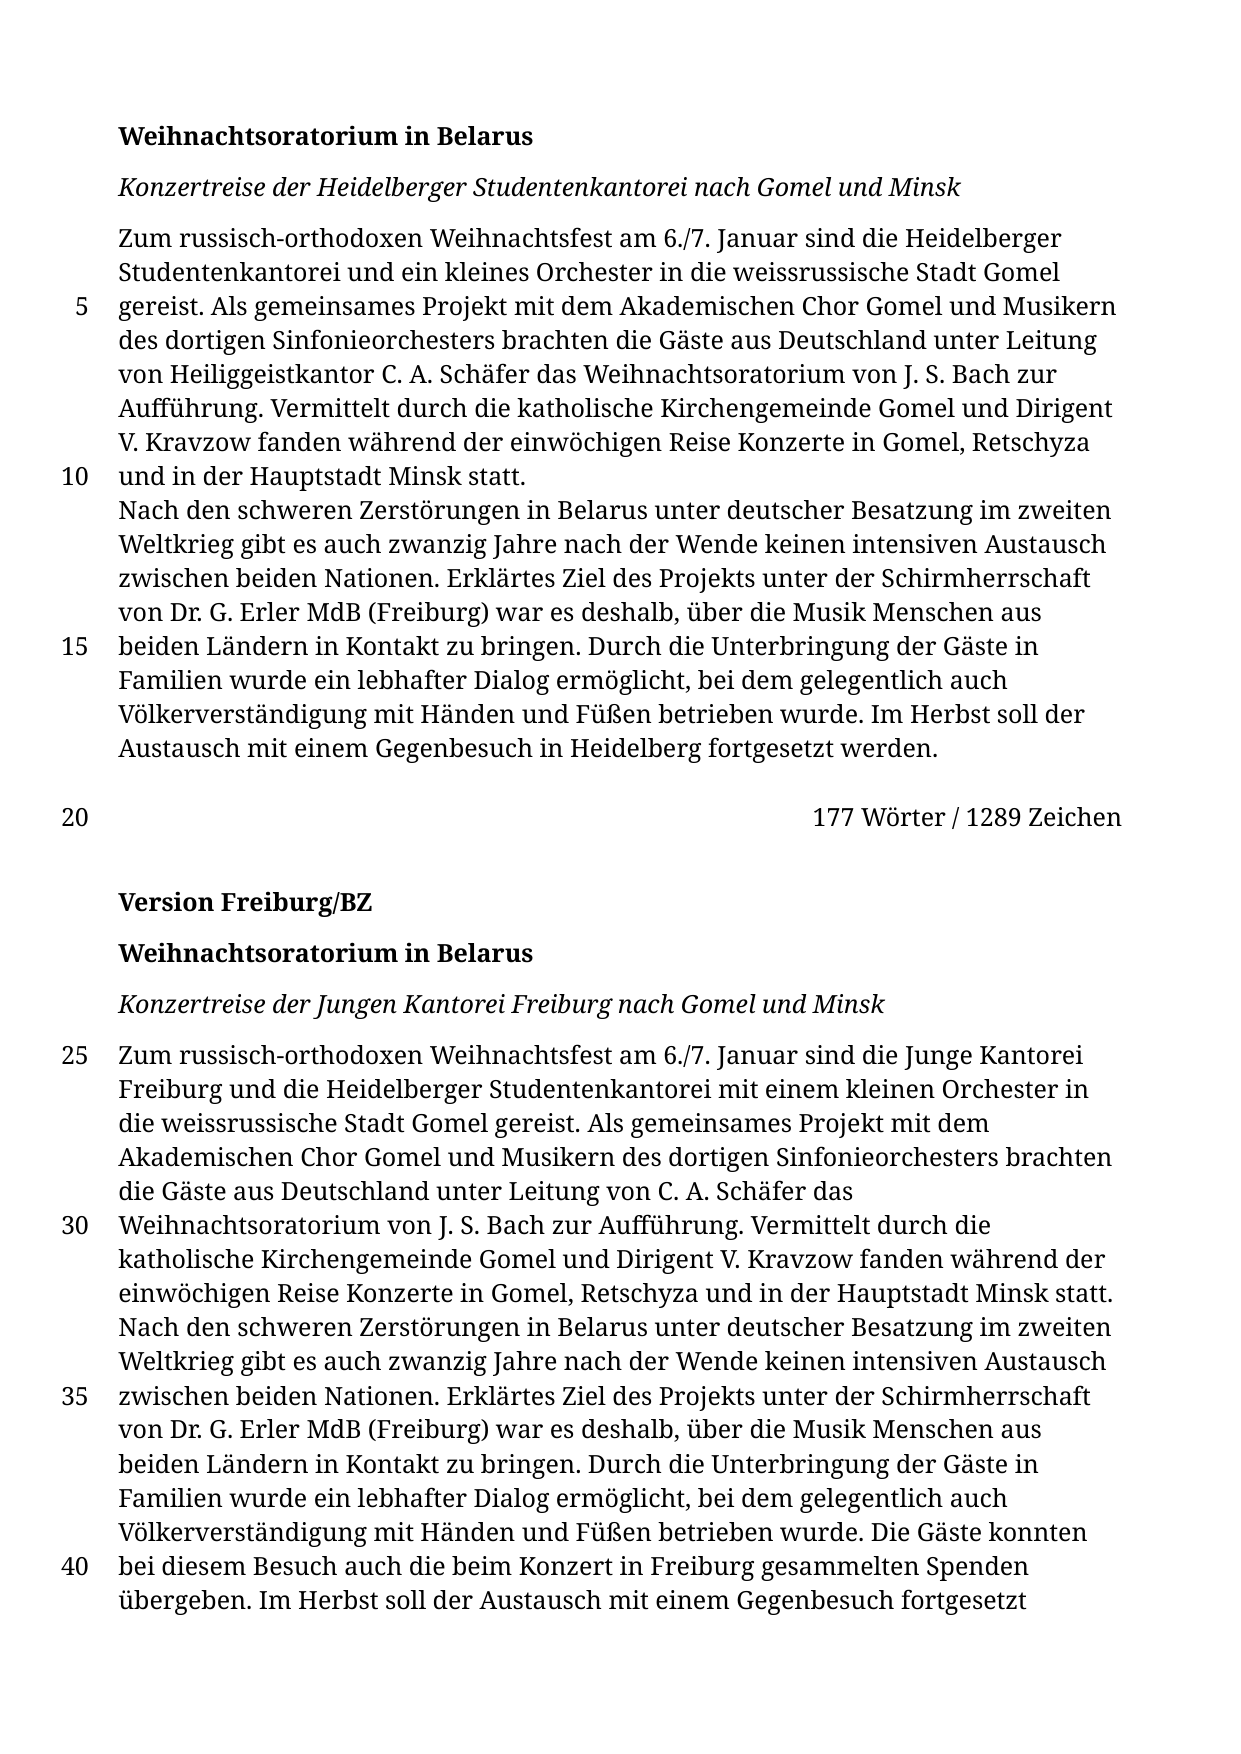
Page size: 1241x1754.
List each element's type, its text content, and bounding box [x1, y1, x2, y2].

text Version Freiburg/BZ [118, 884, 1122, 918]
text Weihnachtsoratorium in Belarus [118, 118, 1122, 152]
text Konzertreise der Jungen Kantorei Freiburg nach Gomel und Minsk [118, 986, 1122, 1021]
text Nach den schweren Zerstörungen in Belarus unter deutscher Besatzung im zweiten Weltkrieg gibt es auch zwanzig Jahre nach der Wende keinen intensiven Austausch zwischen beiden Nationen. Erklärtes Ziel des Projekts unter der Schirmherrschaft von Dr. G. Erler MdB (Freiburg) war es deshalb, über die Musik Menschen aus beiden Ländern in Kontakt zu bringen. Durch die Unterbringung der Gäste in Familien wurde ein lebhafter Dialog ermöglicht, bei dem gelegentlich auch Völkerverständigung mit Händen und Füßen betrieben wurde. Die Gäste konnten bei diesem Besuch auch die beim Konzert in Freiburg gesammelten Spenden übergeben. Im Herbst soll der Austausch mit einem Gegenbesuch fortgesetzt [118, 1310, 1122, 1617]
text 177 Wörter / 1289 Zeichen [118, 799, 1122, 833]
text Konzertreise der Heidelberger Studentenkantorei nach Gomel und Minsk [118, 169, 1122, 203]
text Zum russisch-orthodoxen Weihnachtsfest am 6./7. Januar sind die Heidelberger Studentenkantorei und ein kleines Orchester in die weissrussische Stadt Gomel gereist. Als gemeinsames Projekt mit dem Akademischen Chor Gomel und Musikern des dortigen Sinfonieorchesters brachten die Gäste aus Deutschland unter Leitung von Heiliggeistkantor C. A. Schäfer das Weihnachtsoratorium von J. S. Bach zur Aufführung. Vermittelt durch die katholische Kirchengemeinde Gomel und Dirigent V. Kravzow fanden während der einwöchigen Reise Konzerte in Gomel, Retschyza und in der Hauptstadt Minsk statt. [118, 220, 1122, 493]
text Weihnachtsoratorium in Belarus [118, 935, 1122, 969]
text Nach den schweren Zerstörungen in Belarus unter deutscher Besatzung im zweiten Weltkrieg gibt es auch zwanzig Jahre nach der Wende keinen intensiven Austausch zwischen beiden Nationen. Erklärtes Ziel des Projekts unter der Schirmherrschaft von Dr. G. Erler MdB (Freiburg) war es deshalb, über die Musik Menschen aus beiden Ländern in Kontakt zu bringen. Durch die Unterbringung der Gäste in Familien wurde ein lebhafter Dialog ermöglicht, bei dem gelegentlich auch Völkerverständigung mit Händen und Füßen betrieben wurde. Im Herbst soll der Austausch mit einem Gegenbesuch in Heidelberg fortgesetzt werden. [118, 493, 1122, 765]
text Zum russisch-orthodoxen Weihnachtsfest am 6./7. Januar sind die Junge Kantorei Freiburg und die Heidelberger Studentenkantorei mit einem kleinen Orchester in die weissrussische Stadt Gomel gereist. Als gemeinsames Projekt mit dem Akademischen Chor Gomel und Musikern des dortigen Sinfonieorchesters brachten die Gäste aus Deutschland unter Leitung von C. A. Schäfer das Weihnachtsoratorium von J. S. Bach zur Aufführung. Vermittelt durch die katholische Kirchengemeinde Gomel und Dirigent V. Kravzow fanden während der einwöchigen Reise Konzerte in Gomel, Retschyza und in der Hauptstadt Minsk statt. [118, 1037, 1122, 1310]
